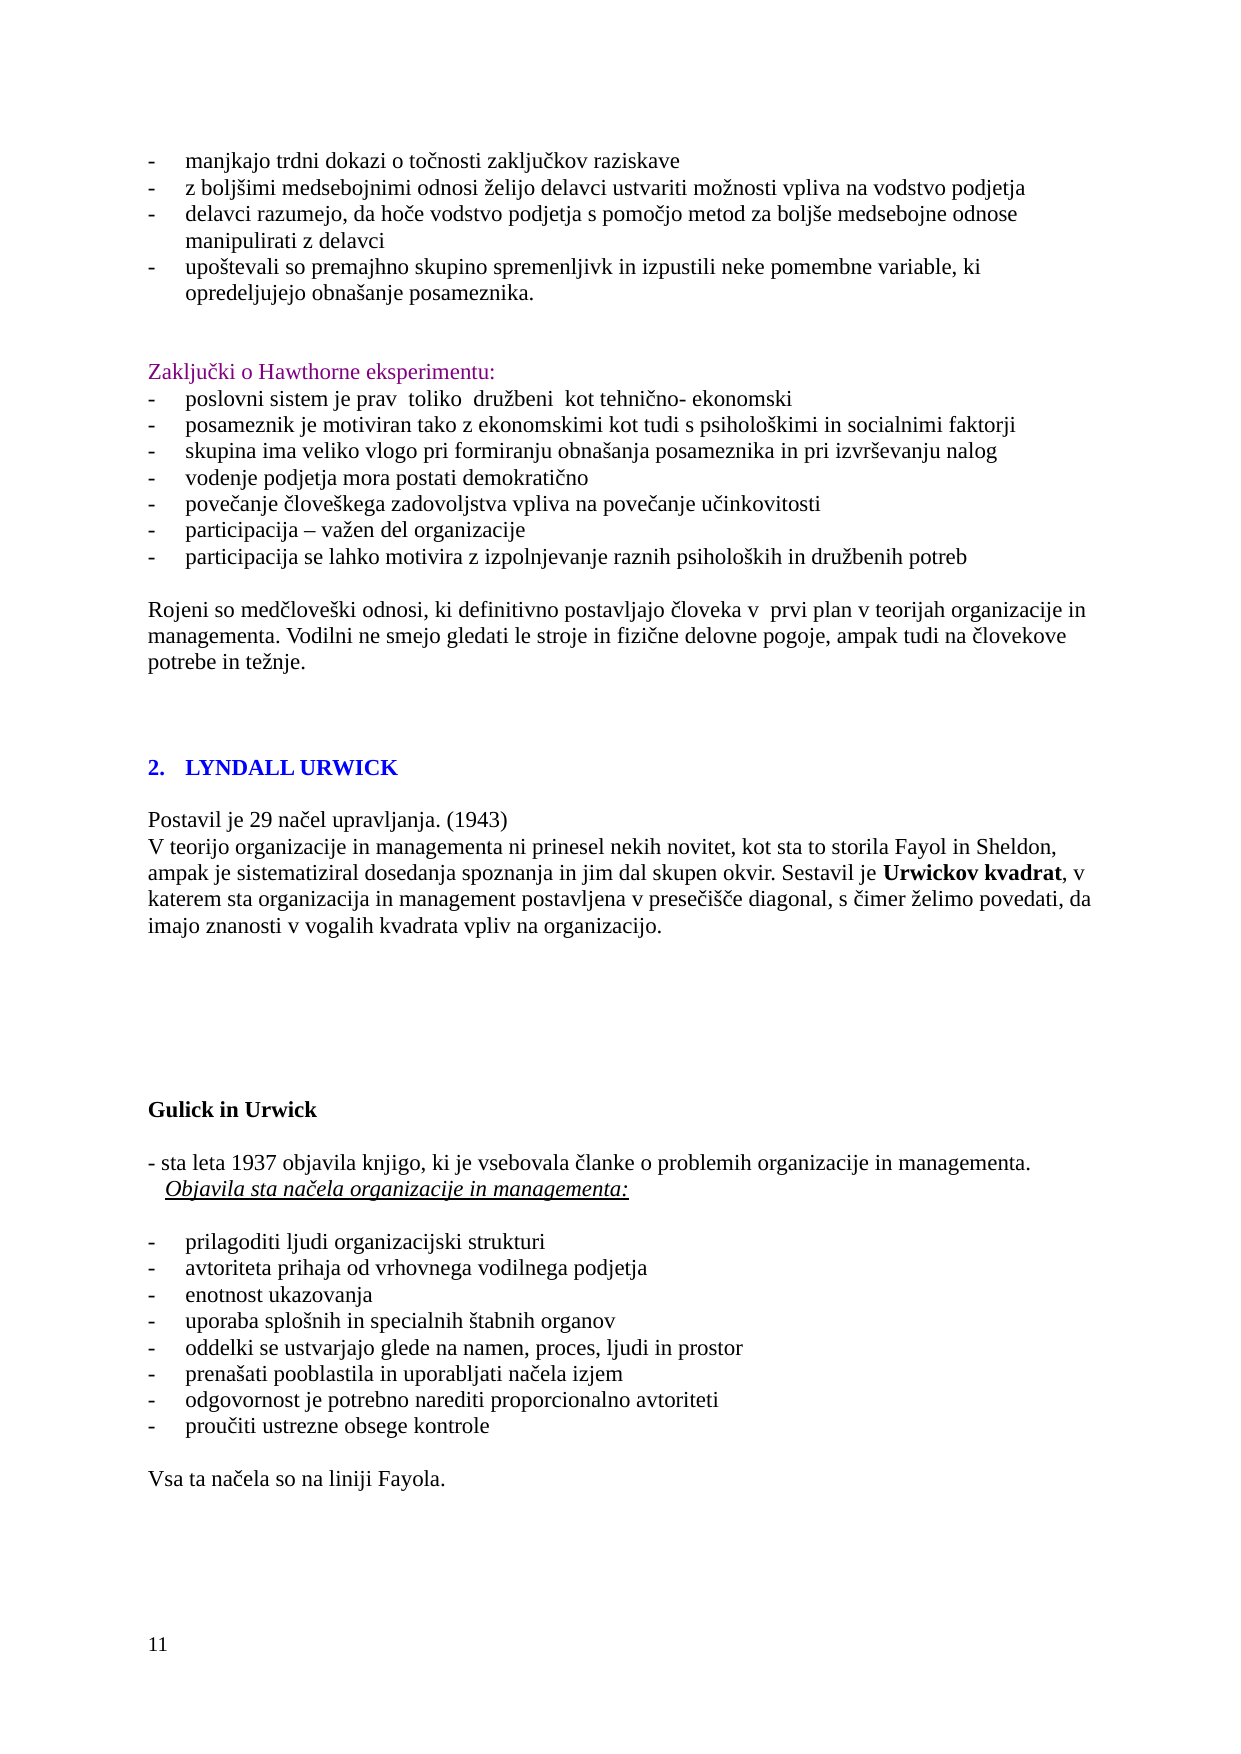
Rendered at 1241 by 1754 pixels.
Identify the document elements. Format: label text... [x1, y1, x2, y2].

list skupina ima veliko vlogo pri formiranju obnašanja posameznika in pri izvrševanju nalog [148, 437, 1093, 464]
list posameznik je motiviran tako z ekonomskimi kot tudi s psihološkimi in socialnimi faktorji [148, 411, 1093, 437]
list participacija se lahko motivira z izpolnjevanje raznih psiholoških in družbenih potreb [148, 543, 1093, 569]
list uporaba splošnih in specialnih štabnih organov [148, 1307, 1093, 1333]
list proučiti ustrezne obsege kontrole [148, 1413, 1093, 1439]
text Objavila sta načela organizacije in managementa: [148, 1175, 1093, 1202]
list manjkajo trdni dokazi o točnosti zaključkov raziskave [148, 148, 1093, 174]
list z boljšimi medsebojnimi odnosi želijo delavci ustvariti možnosti vpliva na vodstvo podjetja [148, 174, 1093, 200]
text Vsa ta načela so na liniji Fayola. [148, 1465, 1093, 1492]
text V teorijo organizacije in managementa ni prinesel nekih novitet, kot sta to storila Fayol in Sheldon, ampak je sistematiziral dosedanja spoznanja in jim dal skupen okvir. Sestavil je Urwickov kvadrat, v katerem sta organizacija in management postavljena v presečišče diagonal, s čimer želimo povedati, da imajo znanosti v vogalih kvadrata vpliv na organizacijo. [148, 833, 1093, 938]
list upoštevali so premajhno skupino spremenljivk in izpustili neke pomembne variable, ki opredeljujejo obnašanje posameznika. [148, 253, 1093, 306]
text Gulick in Urwick [148, 1096, 1093, 1123]
text Zaključki o Hawthorne eksperimentu: [148, 358, 1093, 385]
list poslovni sistem je prav toliko družbeni kot tehnično- ekonomski [148, 385, 1093, 411]
list enotnost ukazovanja [148, 1281, 1093, 1307]
text - sta leta 1937 objavila knjigo, ki je vsebovala članke o problemih organizacije in managementa. [148, 1149, 1093, 1175]
list prilagoditi ljudi organizacijski strukturi [148, 1228, 1093, 1254]
list oddelki se ustvarjajo glede na namen, proces, ljudi in prostor [148, 1333, 1093, 1360]
list vodenje podjetja mora postati demokratično [148, 464, 1093, 490]
list prenašati pooblastila in uporabljati načela izjem [148, 1360, 1093, 1386]
list LYNDALL URWICK [148, 754, 1093, 780]
text Postavil je 29 načel upravljanja. (1943) [148, 806, 1093, 833]
list odgovornost je potrebno narediti proporcionalno avtoriteti [148, 1386, 1093, 1413]
list avtoriteta prihaja od vrhovnega vodilnega podjetja [148, 1254, 1093, 1281]
list povečanje človeškega zadovoljstva vpliva na povečanje učinkovitosti [148, 490, 1093, 517]
list delavci razumejo, da hoče vodstvo podjetja s pomočjo metod za boljše medsebojne odnose manipulirati z delavci [148, 200, 1093, 253]
list participacija – važen del organizacije [148, 517, 1093, 543]
text Rojeni so medčloveški odnosi, ki definitivno postavljajo človeka v prvi plan v teorijah organizacije in managementa. Vodilni ne smejo gledati le stroje in fizične delovne pogoje, ampak tudi na človekove potrebe in težnje. [148, 596, 1093, 675]
